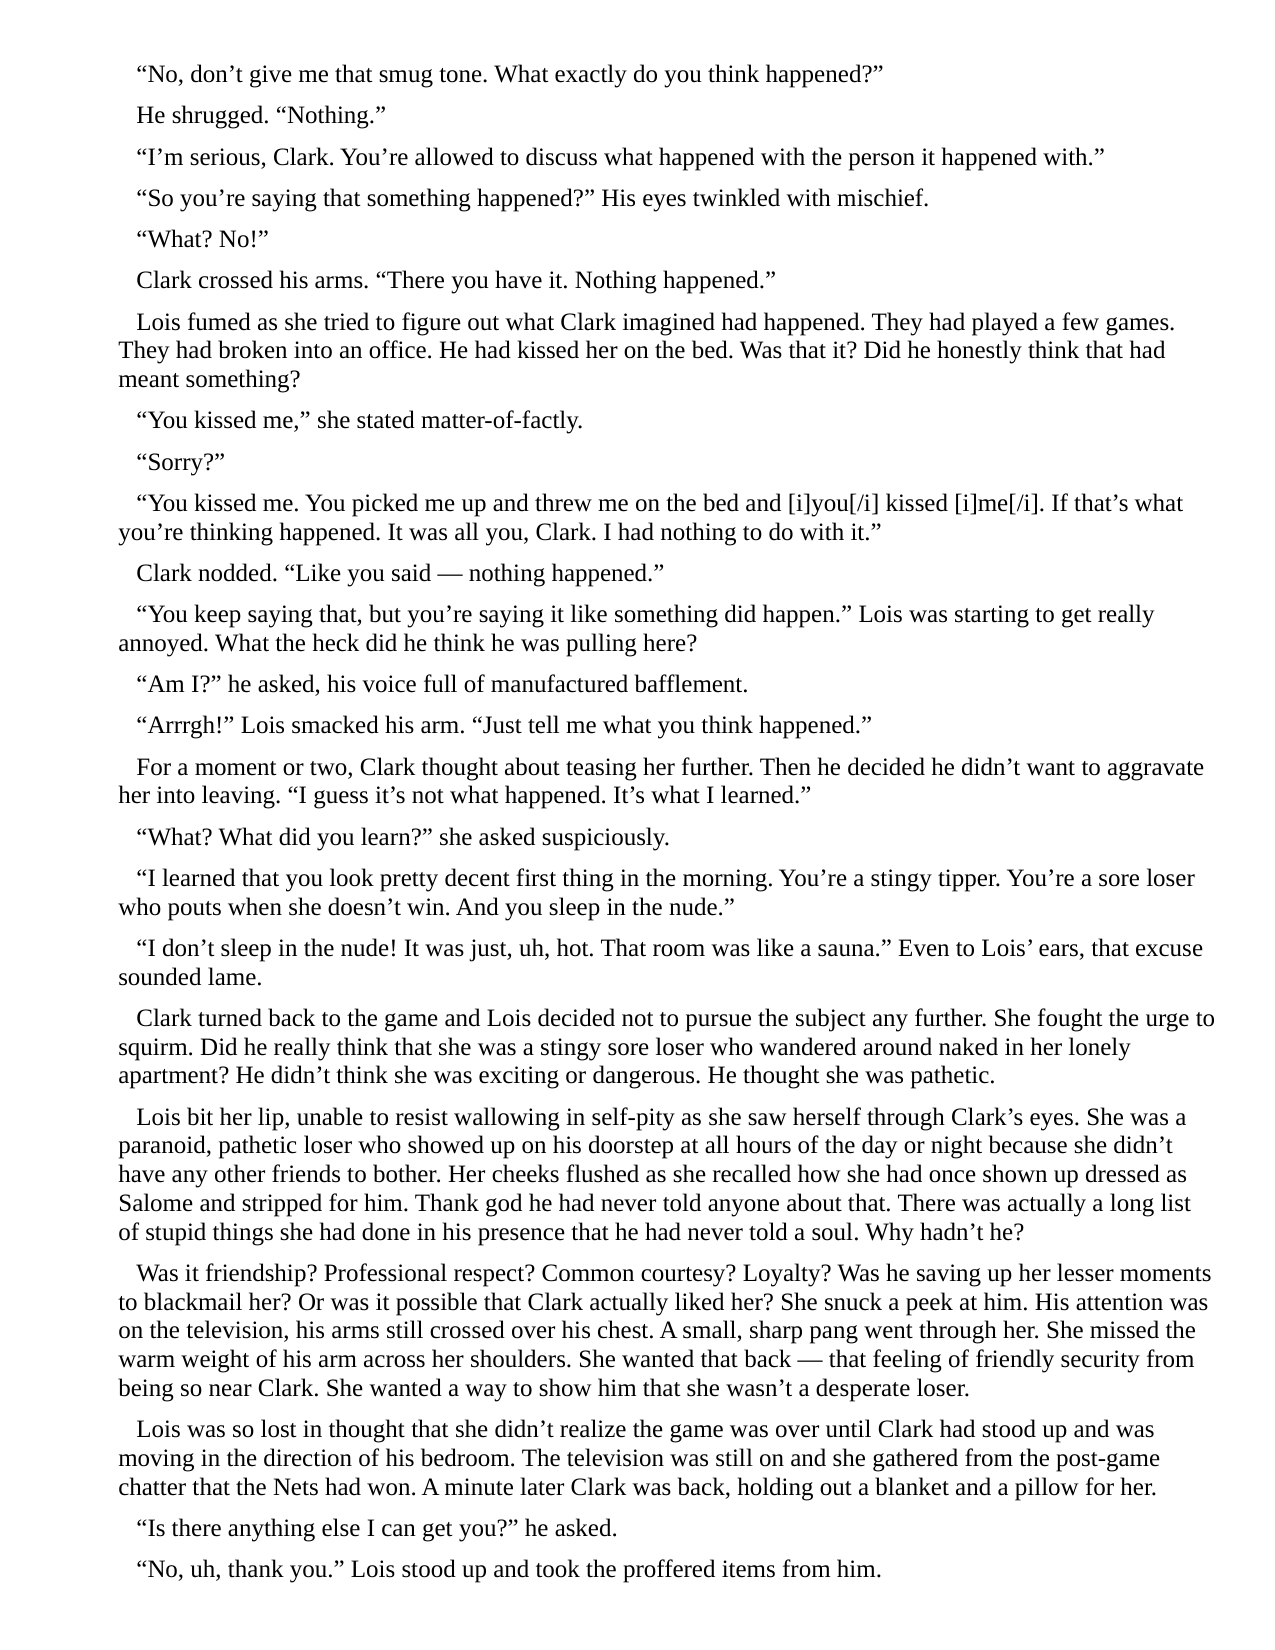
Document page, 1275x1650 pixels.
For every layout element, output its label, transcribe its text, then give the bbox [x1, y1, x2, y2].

text Clark crossed his arms. “There you have it. Nothing happened.” [118, 265, 1216, 294]
text Clark turned back to the game and Lois decided not to pursue the subject any further. She fought the urge to squirm. Did he really think that she was a stingy sore loser who wandered around naked in her lonely apartment? He didn’t think she was exciting or dangerous. He thought she was pathetic. [118, 1003, 1216, 1089]
text “I don’t sleep in the nude! It was just, uh, hot. That room was like a sauna.” Even to Lois’ ears, that excuse sounded lame. [118, 933, 1216, 990]
text Lois fumed as she tried to figure out what Clark imagined had happened. They had played a few games. They had broken into an office. He had kissed her on the bed. Was that it? Did he honestly think that had meant something? [118, 307, 1216, 393]
text “Is there anything else I can get you?” he asked. [118, 1513, 1216, 1542]
text “You kissed me,” she stated matter-of-factly. [118, 405, 1216, 434]
text “You kissed me. You picked me up and threw me on the bed and [i]you[/i] kissed [i]me[/i]. If that’s what you’re thinking happened. It was all you, Clark. I had nothing to do with it.” [118, 488, 1216, 545]
text “So you’re saying that something happened?” His eyes twinkled with mischief. [118, 183, 1216, 212]
text “Sorry?” [118, 447, 1216, 475]
text “Am I?” he asked, his voice full of manufactured bafflement. [118, 669, 1216, 698]
text Lois bit her lip, unable to resist wallowing in self-pity as she saw herself through Clark’s eyes. She was a paranoid, pathetic loser who showed up on his doorstep at all hours of the day or night because she didn’t have any other friends to bother. Her cheeks flushed as she recalled how she had once shown up dressed as Salome and stripped for him. Thank god he had never told anyone about that. There was actually a long list of stupid things she had done in his presence that he had never told a soul. Why hadn’t he? [118, 1102, 1216, 1245]
text “No, don’t give me that smug tone. What exactly do you think happened?” [118, 59, 1216, 88]
text He shrugged. “Nothing.” [118, 100, 1216, 129]
text For a moment or two, Clark thought about teasing her further. Then he decided he didn’t want to aggravate her into leaving. “I guess it’s not what happened. It’s what I learned.” [118, 752, 1216, 809]
text “No, uh, thank you.” Lois stood up and took the proffered items from him. [118, 1554, 1216, 1583]
text Clark nodded. “Like you said — nothing happened.” [118, 558, 1216, 587]
text “What? What did you learn?” she asked suspiciously. [118, 822, 1216, 850]
text “I learned that you look pretty decent first thing in the morning. You’re a stingy tipper. You’re a sore loser who pouts when she doesn’t win. And you sleep in the nude.” [118, 863, 1216, 920]
text Was it friendship? Professional respect? Common courtesy? Loyalty? Was he saving up her lesser moments to blackmail her? Or was it possible that Clark actually liked her? She snuck a peek at him. His attention was on the television, his arms still crossed over his chest. A small, sharp pang went through her. She missed the warm weight of his arm across her shoulders. She wanted that back — that feeling of friendly security from being so near Clark. She wanted a way to show him that she wasn’t a desperate loser. [118, 1258, 1216, 1402]
text Lois was so lost in thought that she didn’t realize the game was over until Clark had stood up and was moving in the direction of his bedroom. The television was still on and she gathered from the post-game chatter that the Nets had won. A minute later Clark was back, holding out a blanket and a pillow for her. [118, 1414, 1216, 1500]
text “What? No!” [118, 224, 1216, 253]
text “You keep saying that, but you’re saying it like something did happen.” Lois was starting to get really annoyed. What the heck did he think he was pulling here? [118, 599, 1216, 657]
text “Arrrgh!” Lois smacked his arm. “Just tell me what you think happened.” [118, 710, 1216, 739]
text “I’m serious, Clark. You’re allowed to discuss what happened with the person it happened with.” [118, 142, 1216, 170]
